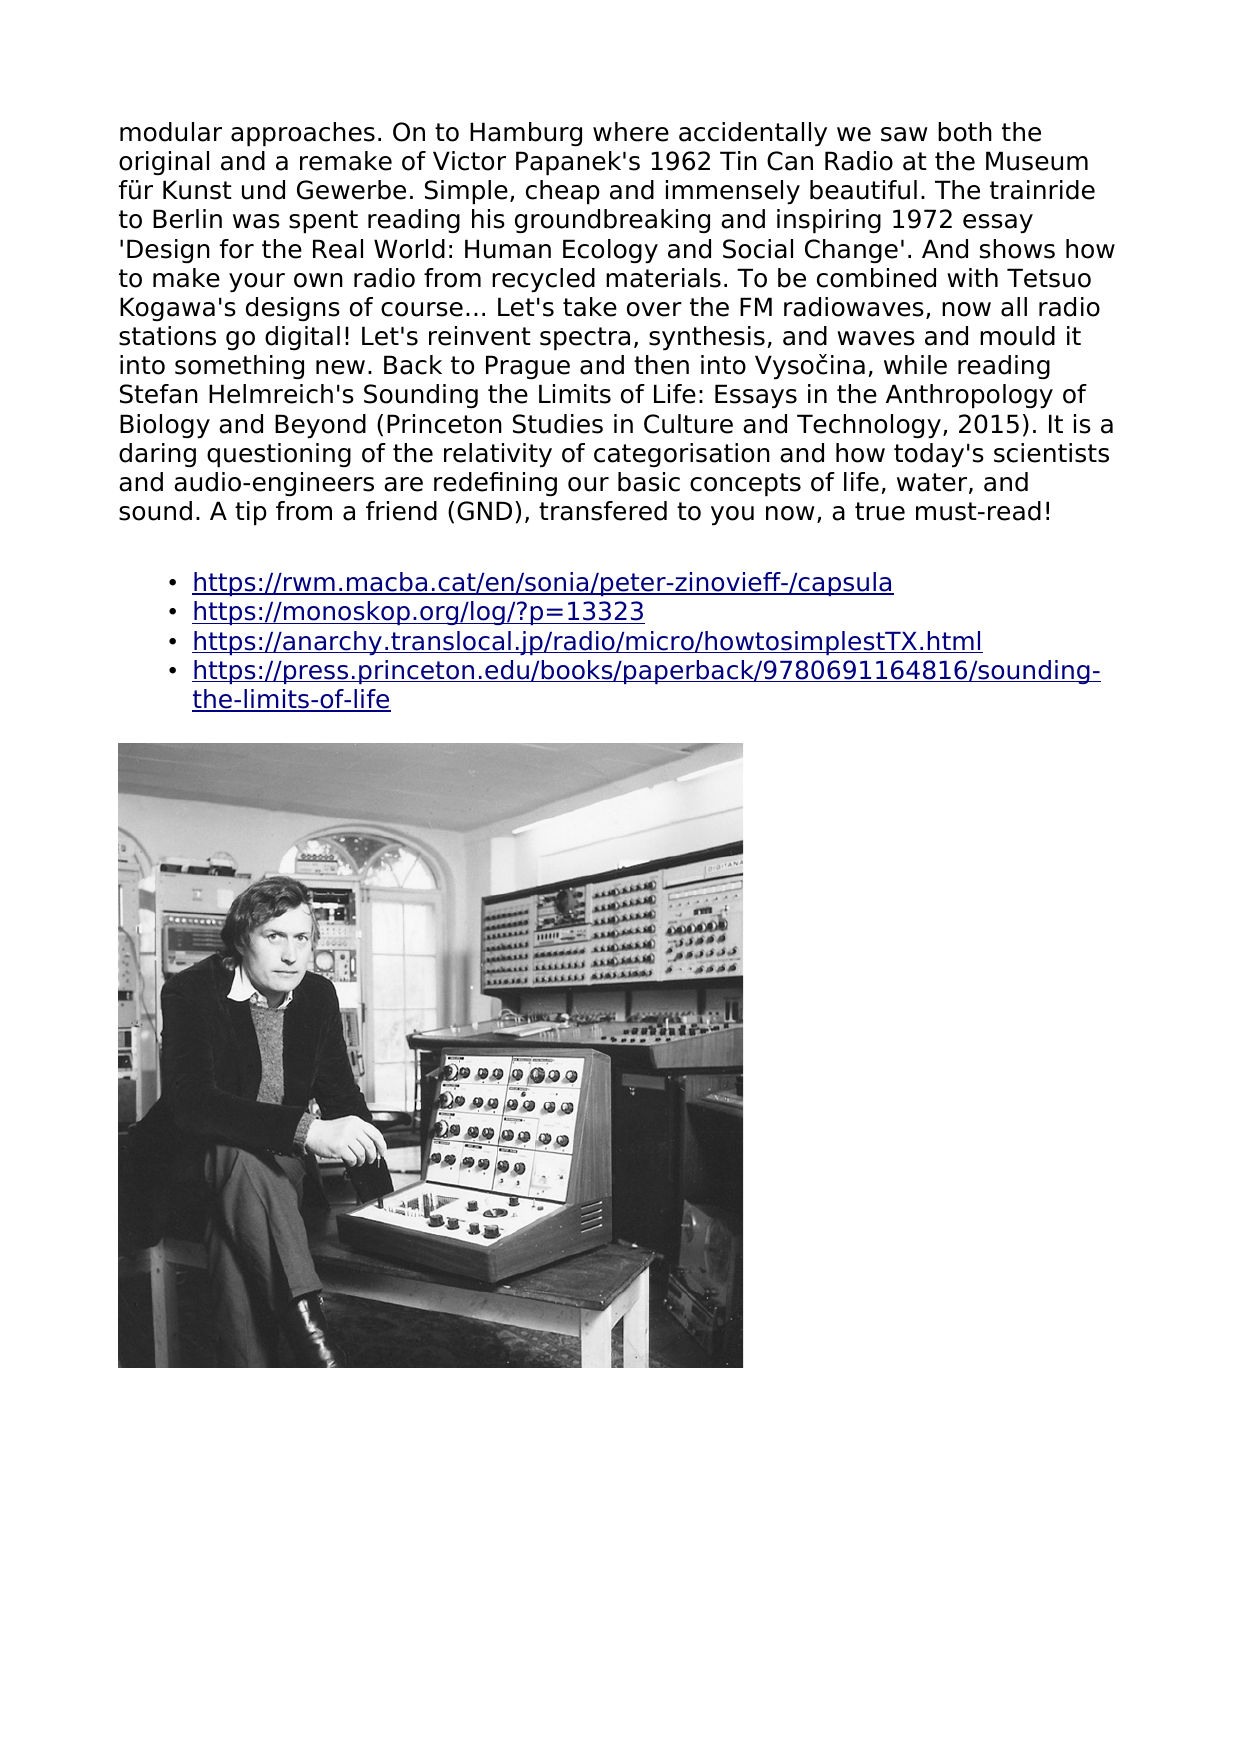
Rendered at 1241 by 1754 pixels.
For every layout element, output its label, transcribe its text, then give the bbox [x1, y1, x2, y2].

picture [118, 743, 744, 1368]
list https://rwm.macba.cat/en/sonia/peter-zinovieff-/capsula [177, 568, 1122, 598]
list https://press.princeton.edu/books/paperback/9780691164816/sounding-the-limits-of-life [177, 656, 1122, 714]
list https://anarchy.translocal.jp/radio/micro/howtosimplestTX.html [177, 627, 1122, 656]
list https://monoskop.org/log/?p=13323 [177, 598, 1122, 627]
text modular approaches. On to Hamburg where accidentally we saw both the original and a remake of Victor Papanek's 1962 Tin Can Radio at the Museum für Kunst und Gewerbe. Simple, cheap and immensely beautiful. The trainride to Berlin was spent reading his groundbreaking and inspiring 1972 essay 'Design for the Real World: Human Ecology and Social Change'. And shows how to make your own radio from recycled materials. To be combined with Tetsuo Kogawa's designs of course... Let's take over the FM radiowaves, now all radio stations go digital! Let's reinvent spectra, synthesis, and waves and mould it into something new. Back to Prague and then into Vysočina, while reading Stefan Helmreich's Sounding the Limits of Life: Essays in the Anthropology of Biology and Beyond (Princeton Studies in Culture and Technology, 2015). It is a daring questioning of the relativity of categorisation and how today's scientists and audio-engineers are redefining our basic concepts of life, water, and sound. A tip from a friend (GND), transfered to you now, a true must-read! [118, 118, 1122, 526]
